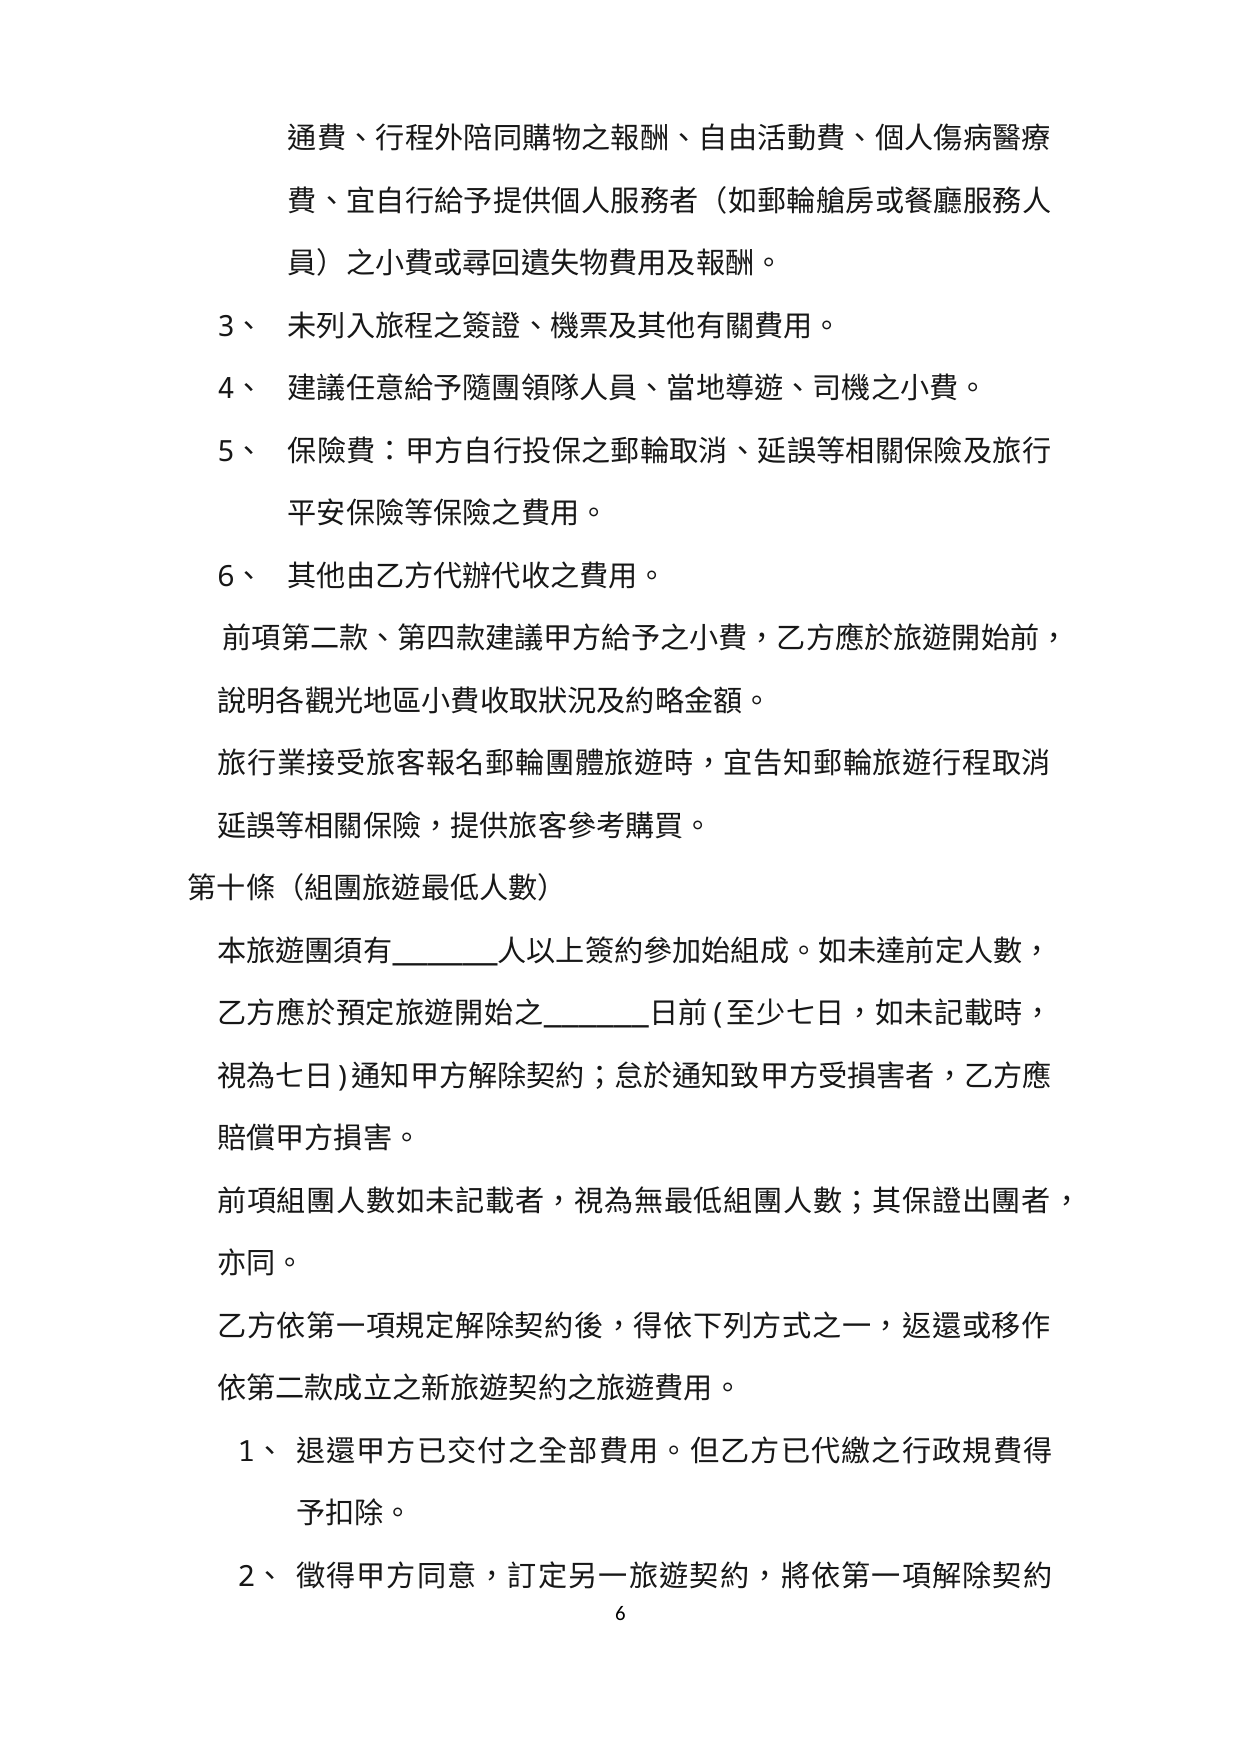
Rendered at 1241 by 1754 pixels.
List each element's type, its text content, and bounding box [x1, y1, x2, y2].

list 退還甲方已交付之全部費用。但乙方已代繳之行政規費得予扣除。 [237, 1407, 1053, 1532]
list 未列入旅程之簽證、機票及其他有關費用。 [217, 282, 1053, 344]
text 本旅遊團須有______人以上簽約參加始組成。如未達前定人數， 乙方應於預定旅遊開始之______日前(至少七日，如未記載時，視為七日)通知甲方解除契約；怠於通知致甲方受損害者，乙方應賠償甲方損害。 [217, 907, 1053, 1157]
text 說明各觀光地區小費收取狀況及約略金額。 [217, 657, 1053, 719]
list 保險費：甲方自行投保之郵輪取消、延誤等相關保險及旅行平安保險等保險之費用。 [217, 407, 1053, 532]
text 第十條（組團旅遊最低人數） [187, 844, 1053, 907]
list 其他由乙方代辦代收之費用。 [217, 532, 1053, 594]
list 徵得甲方同意，訂定另一旅遊契約，將依第一項解除契約 [237, 1532, 1053, 1594]
text 前項組團人數如未記載者，視為無最低組團人數；其保證出團者，亦同。 [217, 1157, 1053, 1282]
list 通費、行程外陪同購物之報酬、自由活動費、個人傷病醫療費、宜自行給予提供個人服務者（如郵輪艙房或餐廳服務人員）之小費或尋回遺失物費用及報酬。 [217, 94, 1053, 282]
text 前項第二款、第四款建議甲方給予之小費，乙方應於旅遊開始前， [187, 594, 1053, 657]
list 建議任意給予隨團領隊人員、當地導遊、司機之小費。 [217, 344, 1053, 407]
text 乙方依第一項規定解除契約後，得依下列方式之一，返還或移作依第二款成立之新旅遊契約之旅遊費用。 [217, 1282, 1053, 1407]
text 旅行業接受旅客報名郵輪團體旅遊時，宜告知郵輪旅遊行程取消、延誤等相關保險，提供旅客參考購買。 [217, 719, 1053, 844]
